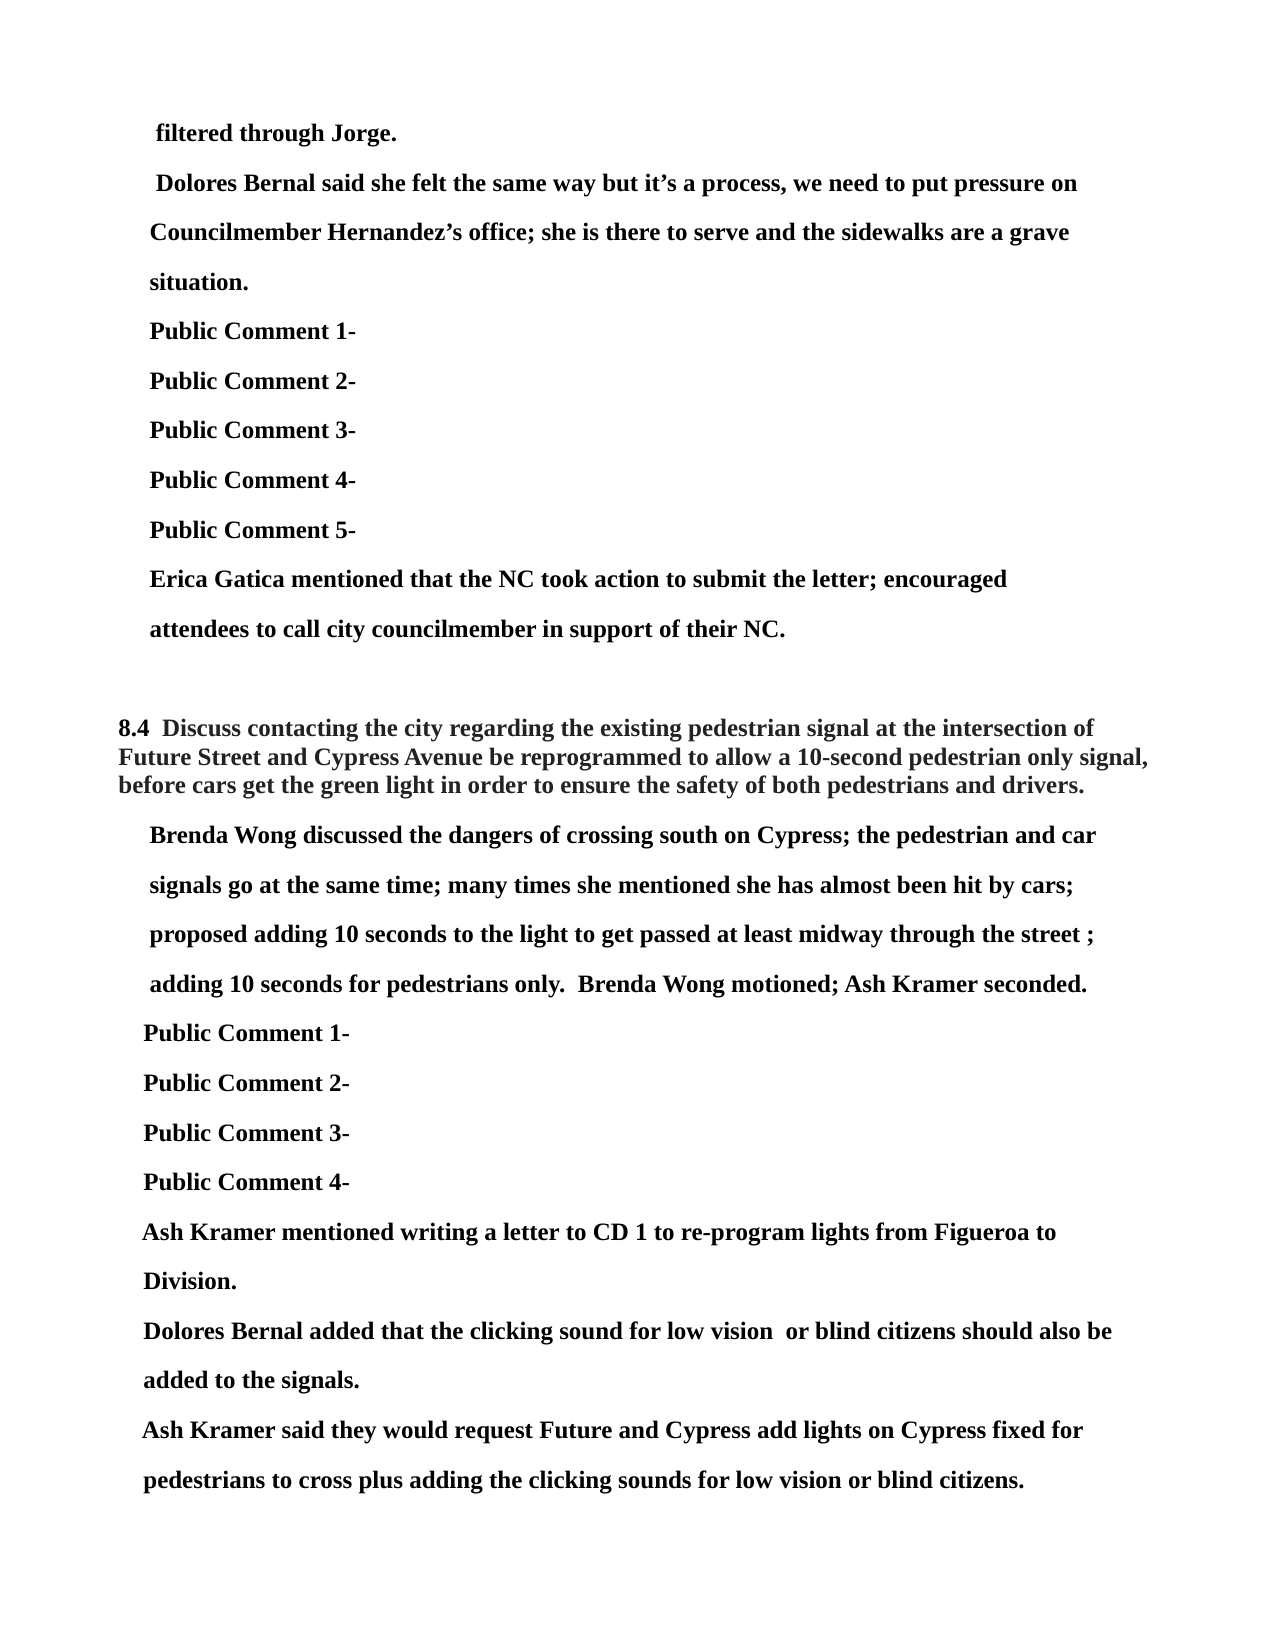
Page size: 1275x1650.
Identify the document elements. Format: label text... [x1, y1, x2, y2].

list pedestrians to cross plus adding the clicking sounds for low vision or blind citizens. [118, 1465, 1157, 1493]
list Public Comment 1- [118, 1018, 1157, 1047]
list Division. [118, 1266, 1157, 1295]
list proposed adding 10 seconds to the light to get passed at least midway through the street ; [118, 919, 1157, 948]
list Public Comment 4- [118, 1167, 1157, 1196]
list Public Comment 3- [118, 1118, 1157, 1146]
list adding 10 seconds for pedestrians only. Brenda Wong motioned; Ash Kramer seconded. [118, 969, 1157, 998]
list added to the signals. [118, 1366, 1157, 1394]
list Public Comment 3- [118, 416, 1157, 444]
list filtered through Jorge. [118, 118, 1157, 147]
list signals go at the same time; many times she mentioned she has almost been hit by cars; [118, 870, 1157, 898]
list Public Comment 5- [118, 515, 1157, 543]
list Public Comment 2- [118, 366, 1157, 395]
list Councilmember Hernandez’s office; she is there to serve and the sidewalks are a grave [118, 217, 1157, 246]
list Erica Gatica mentioned that the NC took action to submit the letter; encouraged [118, 564, 1157, 593]
list Ash Kramer said they would request Future and Cypress add lights on Cypress fixed for [118, 1415, 1157, 1444]
list 8.4 Discuss contacting the city regarding the existing pedestrian signal at the intersection of Future Street and Cypress Avenue be reprogrammed to allow a 10-second pedestrian only signal, before cars get the green light in order to ensure the safety of both pedestrians and drivers. [118, 713, 1157, 799]
list Public Comment 1- [118, 316, 1157, 345]
list Dolores Bernal said she felt the same way but it’s a process, we need to put pressure on [118, 168, 1157, 196]
list Public Comment 4- [118, 465, 1157, 494]
list Ash Kramer mentioned writing a letter to CD 1 to re-program lights from Figueroa to [118, 1217, 1157, 1246]
list Dolores Bernal added that the clicking sound for low vision or blind citizens should also be [118, 1316, 1157, 1345]
list Brenda Wong discussed the dangers of crossing south on Cypress; the pedestrian and car [118, 820, 1157, 849]
list attendees to call city councilmember in support of their NC. [118, 614, 1157, 643]
list situation. [118, 267, 1157, 296]
list Public Comment 2- [118, 1068, 1157, 1097]
